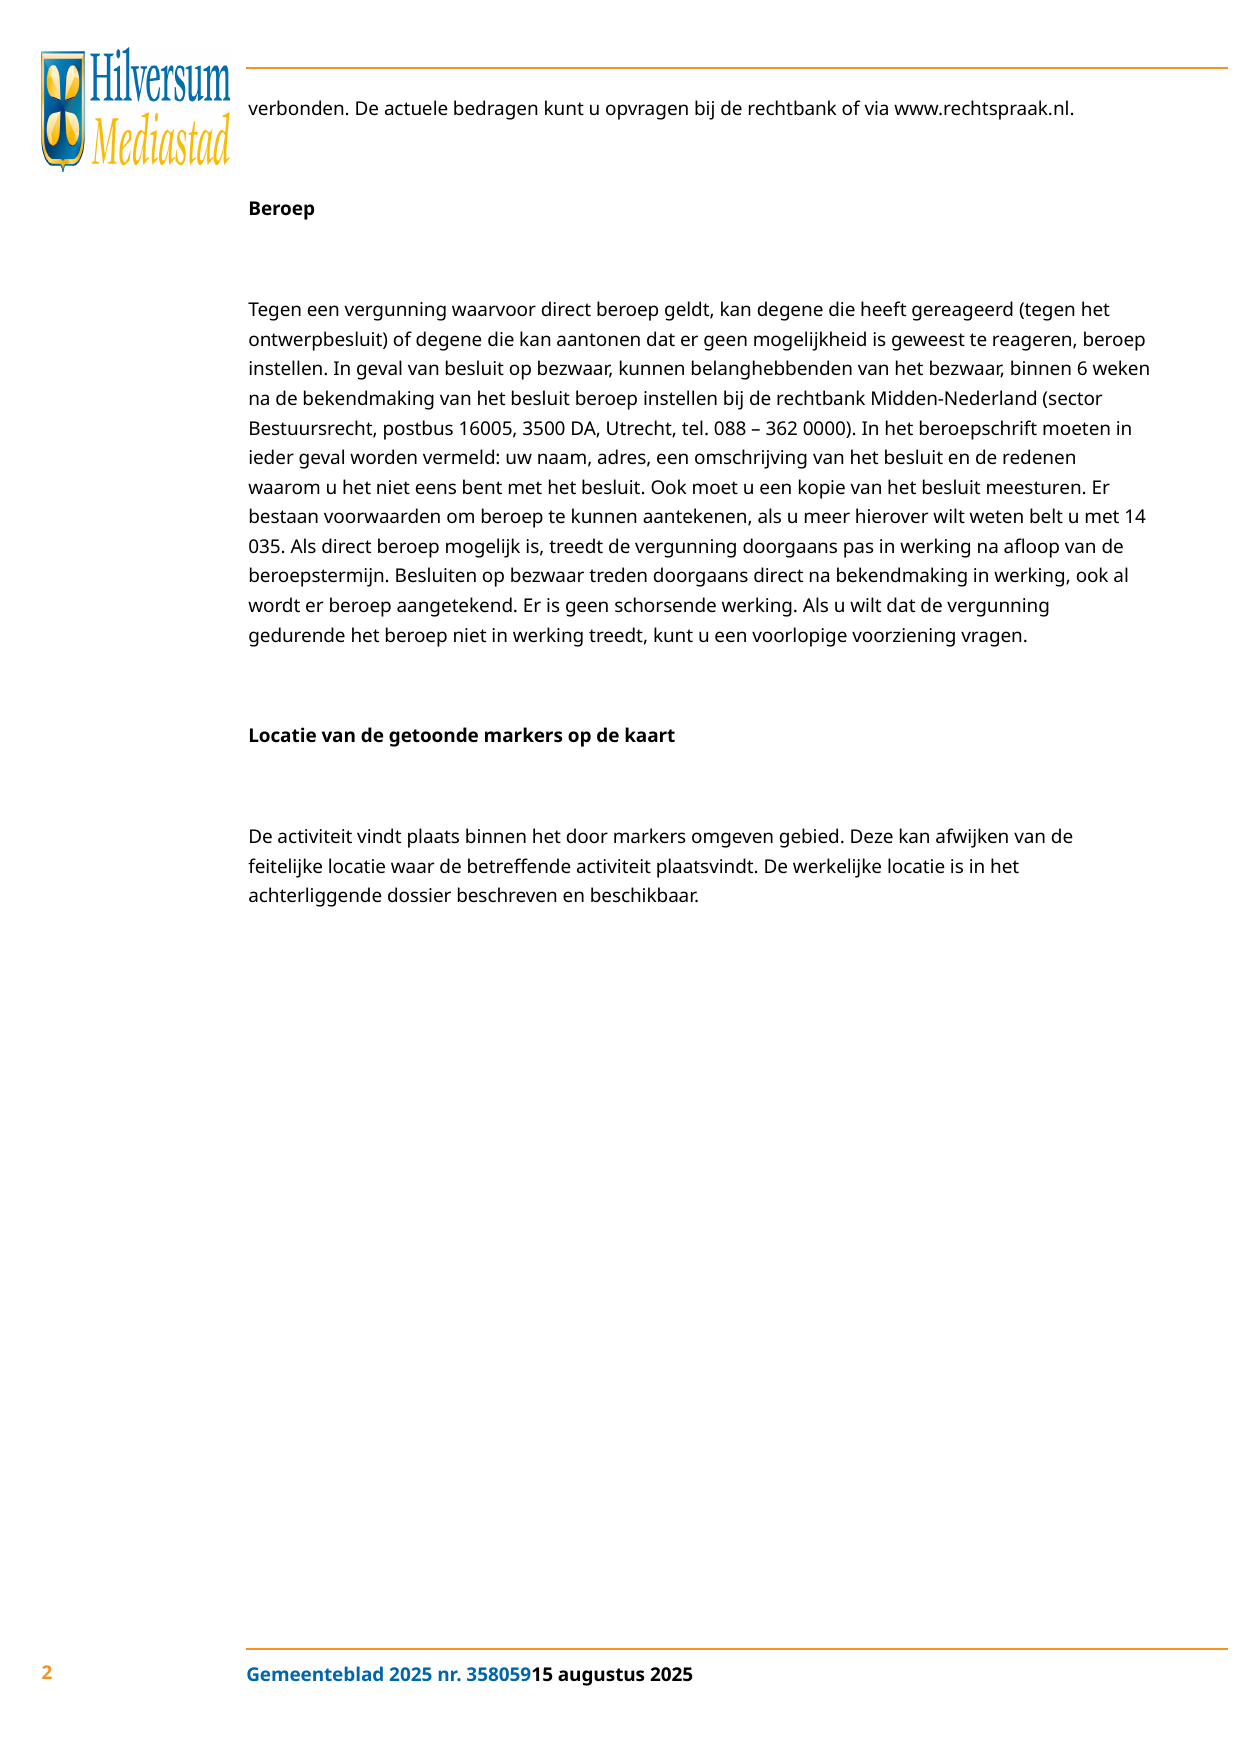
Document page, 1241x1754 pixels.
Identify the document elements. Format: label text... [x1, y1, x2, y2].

text Locatie van de getoonde markers op de kaart [248, 723, 1152, 748]
text verbonden. De actuele bedragen kunt u opvragen bij de rechtbank of via www.rechtspraak.nl. [248, 95, 1152, 121]
text Beroep [248, 196, 1152, 221]
text Tegen een vergunning waarvoor direct beroep geldt, kan degene die heeft gereageerd (tegen het ontwerpbesluit) of degene die kan aantonen dat er geen mogelijkheid is geweest te reageren, beroep instellen. In geval van besluit op bezwaar, kunnen belanghebbenden van het bezwaar, binnen 6 weken na de bekendmaking van het besluit beroep instellen bij de rechtbank Midden-Nederland (sector Bestuursrecht, postbus 16005, 3500 DA, Utrecht, tel. 088 – 362 0000). In het beroepschrift moeten in ieder geval worden vermeld: uw naam, adres, een omschrijving van het besluit en de redenen waarom u het niet eens bent met het besluit. Ook moet u een kopie van het besluit meesturen. Er bestaan voorwaarden om beroep te kunnen aantekenen, als u meer hierover wilt weten belt u met 14 035. Als direct beroep mogelijk is, treedt de vergunning doorgaans pas in werking na afloop van de beroepstermijn. Besluiten op bezwaar treden doorgaans direct na bekendmaking in werking, ook al wordt er beroep aangetekend. Er is geen schorsende werking. Als u wilt dat de vergunning gedurende het beroep niet in werking treedt, kunt u een voorlopige voorziening vragen. [248, 296, 1152, 648]
text De activiteit vindt plaats binnen het door markers omgeven gebied. Deze kan afwijken van de feitelijke locatie waar de betreffende activiteit plaatsvindt. De werkelijke locatie is in het achterliggende dossier beschreven en beschikbaar. [248, 823, 1152, 908]
picture [41, 47, 231, 172]
